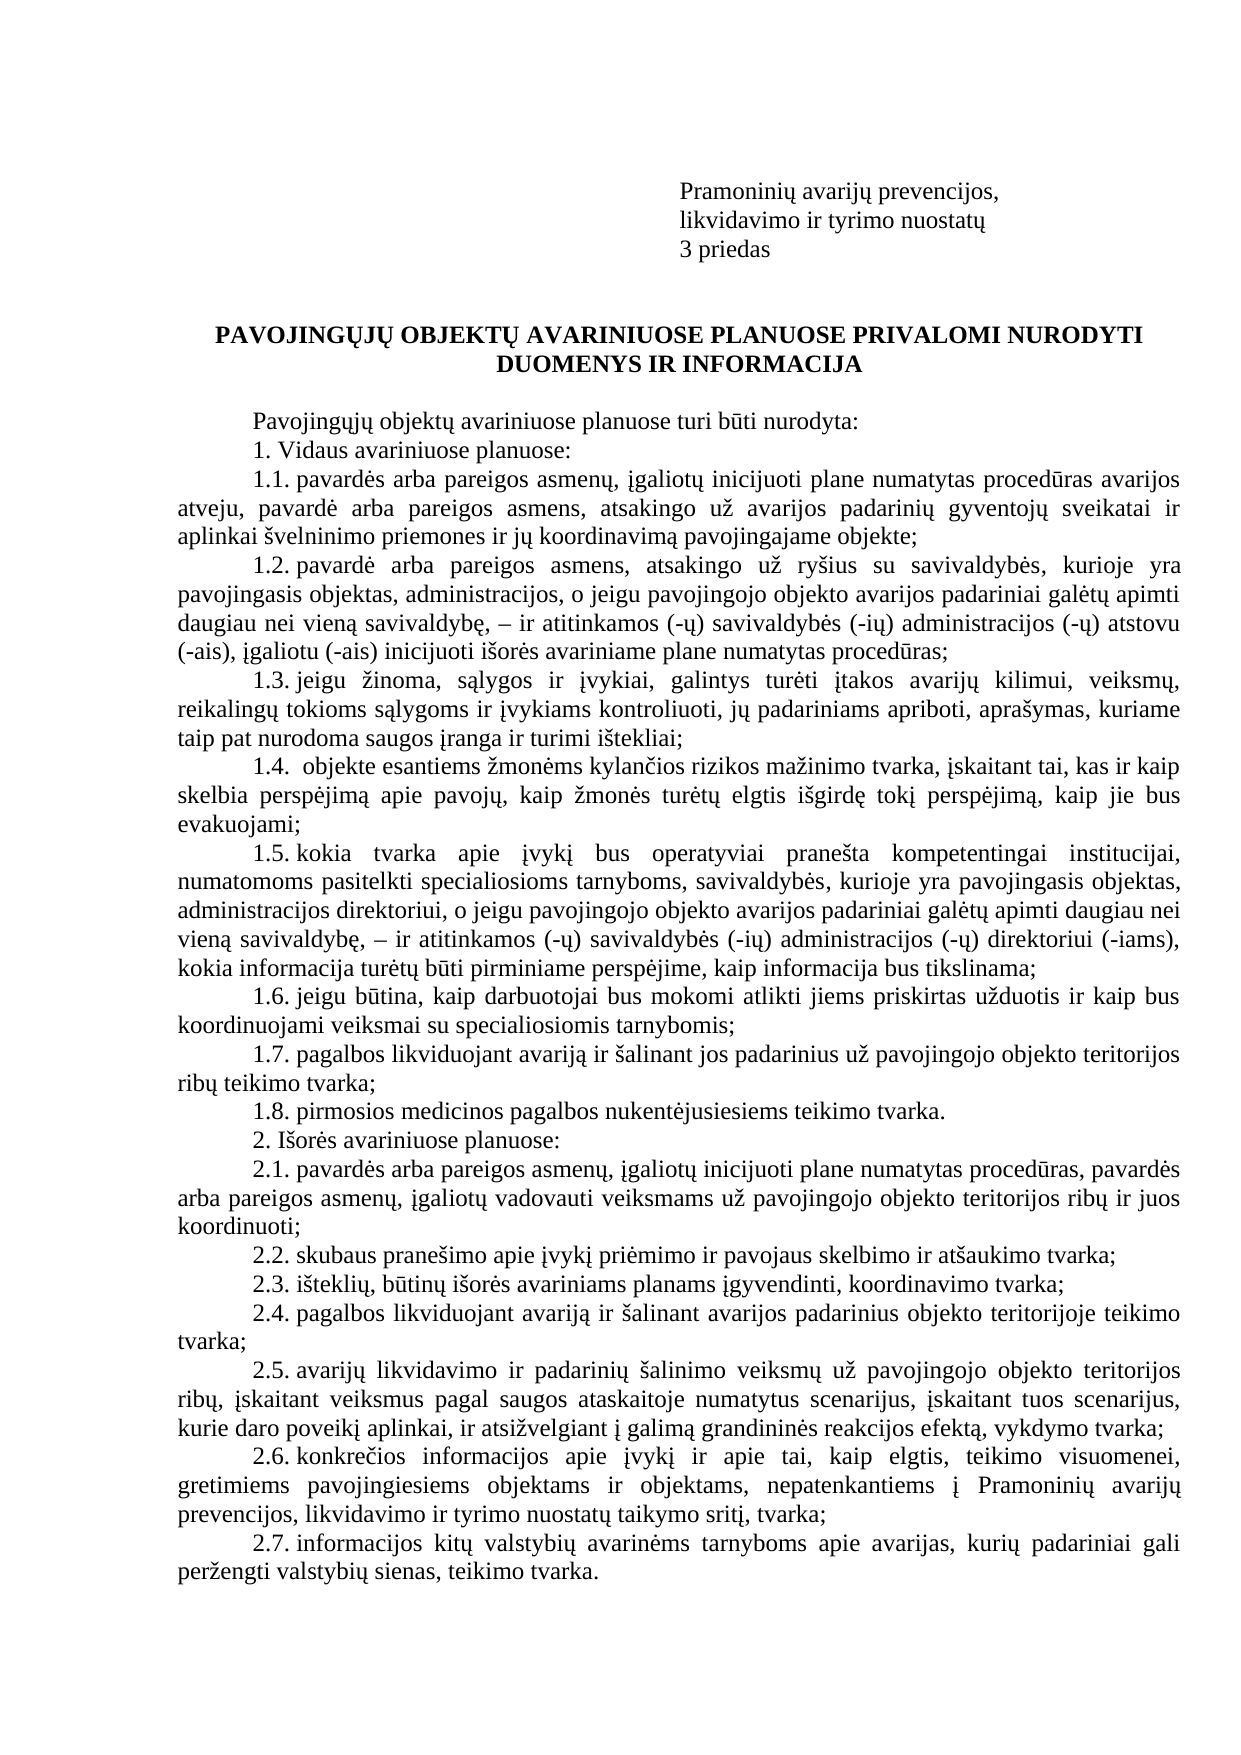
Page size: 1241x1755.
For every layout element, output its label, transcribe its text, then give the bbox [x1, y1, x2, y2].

text 2. Išorės avariniuose planuose: [177, 1125, 1181, 1154]
text 1.5. kokia tvarka apie įvykį bus operatyviai pranešta kompetentingai institucijai, numatomoms pasitelkti specialiosioms tarnyboms, savivaldybės, kurioje yra pavojingasis objektas, administracijos direktoriui, o jeigu pavojingojo objekto avarijos padariniai galėtų apimti daugiau nei vieną savivaldybę, – ir atitinkamos (-ų) savivaldybės (-ių) administracijos (-ų) direktoriui (-iams), kokia informacija turėtų būti pirminiame perspėjime, kaip informacija bus tikslinama; [177, 838, 1181, 981]
text 3 priedas [679, 234, 1181, 263]
text 1.3. jeigu žinoma, sąlygos ir įvykiai, galintys turėti įtakos avarijų kilimui, veiksmų, reikalingų tokioms sąlygoms ir įvykiams kontroliuoti, jų padariniams apriboti, aprašymas, kuriame taip pat nurodoma saugos įranga ir turimi ištekliai; [177, 665, 1181, 751]
text 2.7. informacijos kitų valstybių avarinėms tarnyboms apie avarijas, kurių padariniai gali peržengti valstybių sienas, teikimo tvarka. [177, 1528, 1181, 1585]
text 1. Vidaus avariniuose planuose: [177, 435, 1181, 464]
text Pramoninių avarijų prevencijos, [679, 176, 1181, 205]
text PAVOJINGŲJŲ OBJEKTŲ AVARINIUOSE PLANUOSE PRIVALOMI NURODYTI DUOMENYS IR INFORMACIJA [177, 320, 1181, 378]
text 2.2. skubaus pranešimo apie įvykį priėmimo ir pavojaus skelbimo ir atšaukimo tvarka; [177, 1240, 1181, 1269]
text 1.2. pavardė arba pareigos asmens, atsakingo už ryšius su savivaldybės, kurioje yra pavojingasis objektas, administracijos, o jeigu pavojingojo objekto avarijos padariniai galėtų apimti daugiau nei vieną savivaldybę, – ir atitinkamos (-ų) savivaldybės (-ių) administracijos (-ų) atstovu (-ais), įgaliotu (-ais) inicijuoti išorės avariniame plane numatytas procedūras; [177, 550, 1181, 665]
text 2.1. pavardės arba pareigos asmenų, įgaliotų inicijuoti plane numatytas procedūras, pavardės arba pareigos asmenų, įgaliotų vadovauti veiksmams už pavojingojo objekto teritorijos ribų ir juos koordinuoti; [177, 1154, 1181, 1240]
text 1.1. pavardės arba pareigos asmenų, įgaliotų inicijuoti plane numatytas procedūras avarijos atveju, pavardė arba pareigos asmens, atsakingo už avarijos padarinių gyventojų sveikatai ir aplinkai švelninimo priemones ir jų koordinavimą pavojingajame objekte; [177, 464, 1181, 550]
text 2.4. pagalbos likviduojant avariją ir šalinant avarijos padarinius objekto teritorijoje teikimo tvarka; [177, 1298, 1181, 1355]
text 2.3. išteklių, būtinų išorės avariniams planams įgyvendinti, koordinavimo tvarka; [177, 1269, 1181, 1298]
text 1.8. pirmosios medicinos pagalbos nukentėjusiesiems teikimo tvarka. [177, 1096, 1181, 1125]
text 2.6. konkrečios informacijos apie įvykį ir apie tai, kaip elgtis, teikimo visuomenei, gretimiems pavojingiesiems objektams ir objektams, nepatenkantiems į Pramoninių avarijų prevencijos, likvidavimo ir tyrimo nuostatų taikymo sritį, tvarka; [177, 1441, 1181, 1528]
text Pavojingųjų objektų avariniuose planuose turi būti nurodyta: [177, 406, 1181, 435]
text 1.4. objekte esantiems žmonėms kylančios rizikos mažinimo tvarka, įskaitant tai, kas ir kaip skelbia perspėjimą apie pavojų, kaip žmonės turėtų elgtis išgirdę tokį perspėjimą, kaip jie bus evakuojami; [177, 751, 1181, 838]
text likvidavimo ir tyrimo nuostatų [679, 205, 1181, 234]
text 1.6. jeigu būtina, kaip darbuotojai bus mokomi atlikti jiems priskirtas užduotis ir kaip bus koordinuojami veiksmai su specialiosiomis tarnybomis; [177, 981, 1181, 1039]
text 1.7. pagalbos likviduojant avariją ir šalinant jos padarinius už pavojingojo objekto teritorijos ribų teikimo tvarka; [177, 1039, 1181, 1096]
text 2.5. avarijų likvidavimo ir padarinių šalinimo veiksmų už pavojingojo objekto teritorijos ribų, įskaitant veiksmus pagal saugos ataskaitoje numatytus scenarijus, įskaitant tuos scenarijus, kurie daro poveikį aplinkai, ir atsižvelgiant į galimą grandininės reakcijos efektą, vykdymo tvarka; [177, 1355, 1181, 1441]
